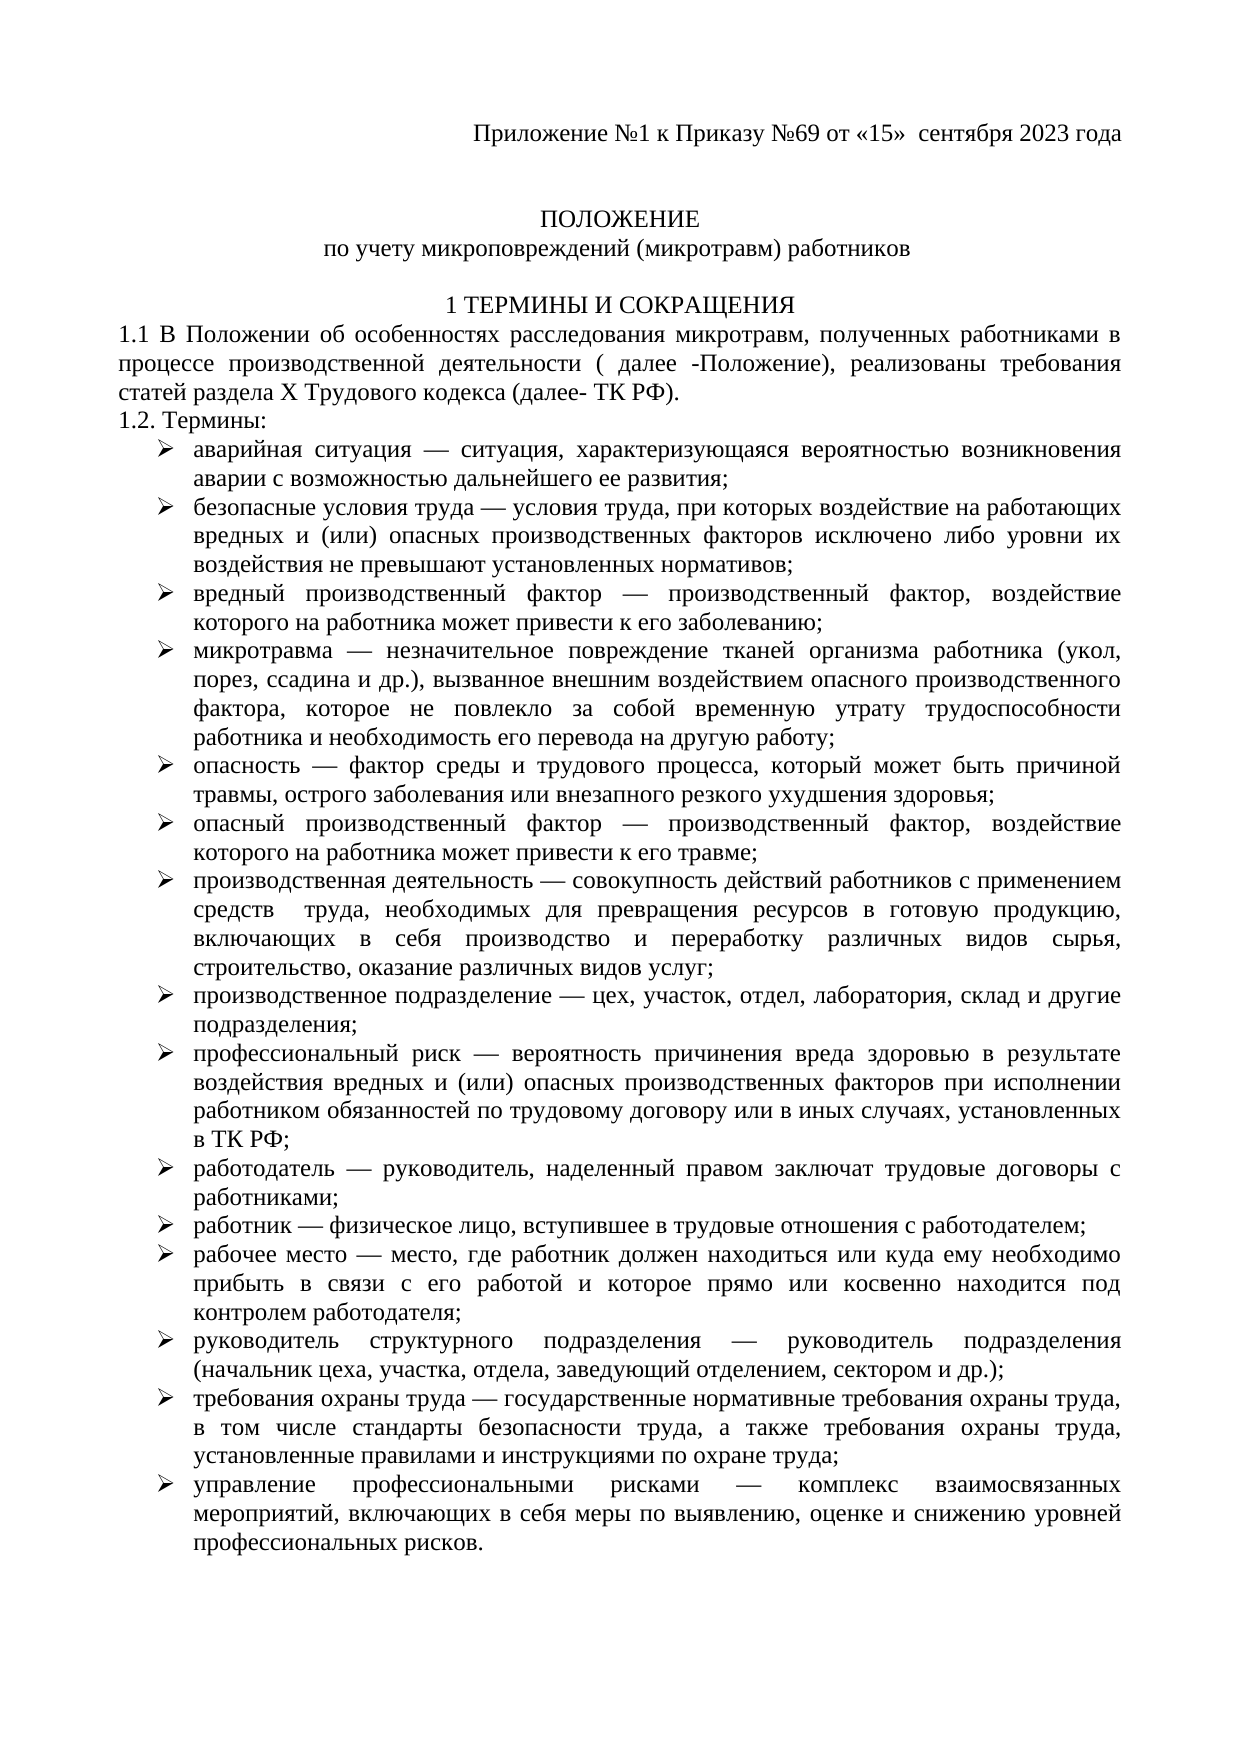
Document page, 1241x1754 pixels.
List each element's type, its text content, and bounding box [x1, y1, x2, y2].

text 1 ТЕРМИНЫ И СОКРАЩЕНИЯ [118, 291, 1122, 319]
text 1.1 В Положении об особенностях расследования микротравм, полученных работниками в процессе производственной деятельности ( далее -Положение), реализованы требования статей раздела Х Трудового кодекса (далее- ТК РФ). [118, 319, 1122, 406]
text Приложение №1 к Приказу №69 от «15» сентября 2023 года [118, 118, 1122, 147]
list руководитель структурного подразделения — руководитель подразделения (начальник цеха, участка, отдела, заведующий отделением, сектором и др.); [156, 1326, 1122, 1383]
text ПОЛОЖЕНИЕ [118, 204, 1122, 233]
list микротравма — незначительное повреждение тканей организма работника (укол, порез, ссадина и др.), вызванное внешним воздействием опасного производственного фактора, которое не повлекло за собой временную утрату трудоспособности работника и необходимость его перевода на другую работу; [156, 636, 1122, 751]
list безопасные условия труда — условия труда, при которых воздействие на работающих вредных и (или) опасных производственных факторов исключено либо уровни их воздействия не превышают установленных нормативов; [156, 492, 1122, 578]
list вредный производственный фактор — производственный фактор, воздействие которого на работника может привести к его заболеванию; [156, 578, 1122, 636]
list опасный производственный фактор — производственный фактор, воздействие которого на работника может привести к его травме; [156, 808, 1122, 866]
list производственная деятельность — совокупность действий работников с применением средств труда, необходимых для превращения ресурсов в готовую продукцию, включающих в себя производство и переработку различных видов сырья, строительство, оказание различных видов услуг; [156, 866, 1122, 981]
list опасность — фактор среды и трудового процесса, который может быть причиной травмы, острого заболевания или внезапного резкого ухудшения здоровья; [156, 751, 1122, 808]
list профессиональный риск — вероятность причинения вреда здоровью в результате воздействия вредных и (или) опасных производственных факторов при исполнении работником обязанностей по трудовому договору или в иных случаях, установленных в ТК РФ; [156, 1038, 1122, 1153]
text по учету микроповреждений (микротравм) работников [118, 233, 1122, 262]
list аварийная ситуация — ситуация, характеризующаяся вероятностью возникновения аварии с возможностью дальнейшего ее развития; [156, 434, 1122, 492]
list управление профессиональными рисками — комплекс взаимосвязанных мероприятий, включающих в себя меры по выявлению, оценке и снижению уровней профессиональных рисков. [156, 1469, 1122, 1556]
list производственное подразделение — цех, участок, отдел, лаборатория, склад и другие подразделения; [156, 981, 1122, 1038]
list требования охраны труда — государственные нормативные требования охраны труда, в том числе стандарты безопасности труда, а также требования охраны труда, установленные правилами и инструкциями по охране труда; [156, 1383, 1122, 1469]
list рабочее место — место, где работник должен находиться или куда ему необходимо прибыть в связи с его работой и которое прямо или косвенно находится под контролем работодателя; [156, 1239, 1122, 1326]
list работник — физическое лицо, вступившее в трудовые отношения с работодателем; [156, 1211, 1122, 1239]
text 1.2. Термины: [118, 406, 1122, 434]
list работодатель — руководитель, наделенный правом заключат трудовые договоры с работниками; [156, 1153, 1122, 1211]
